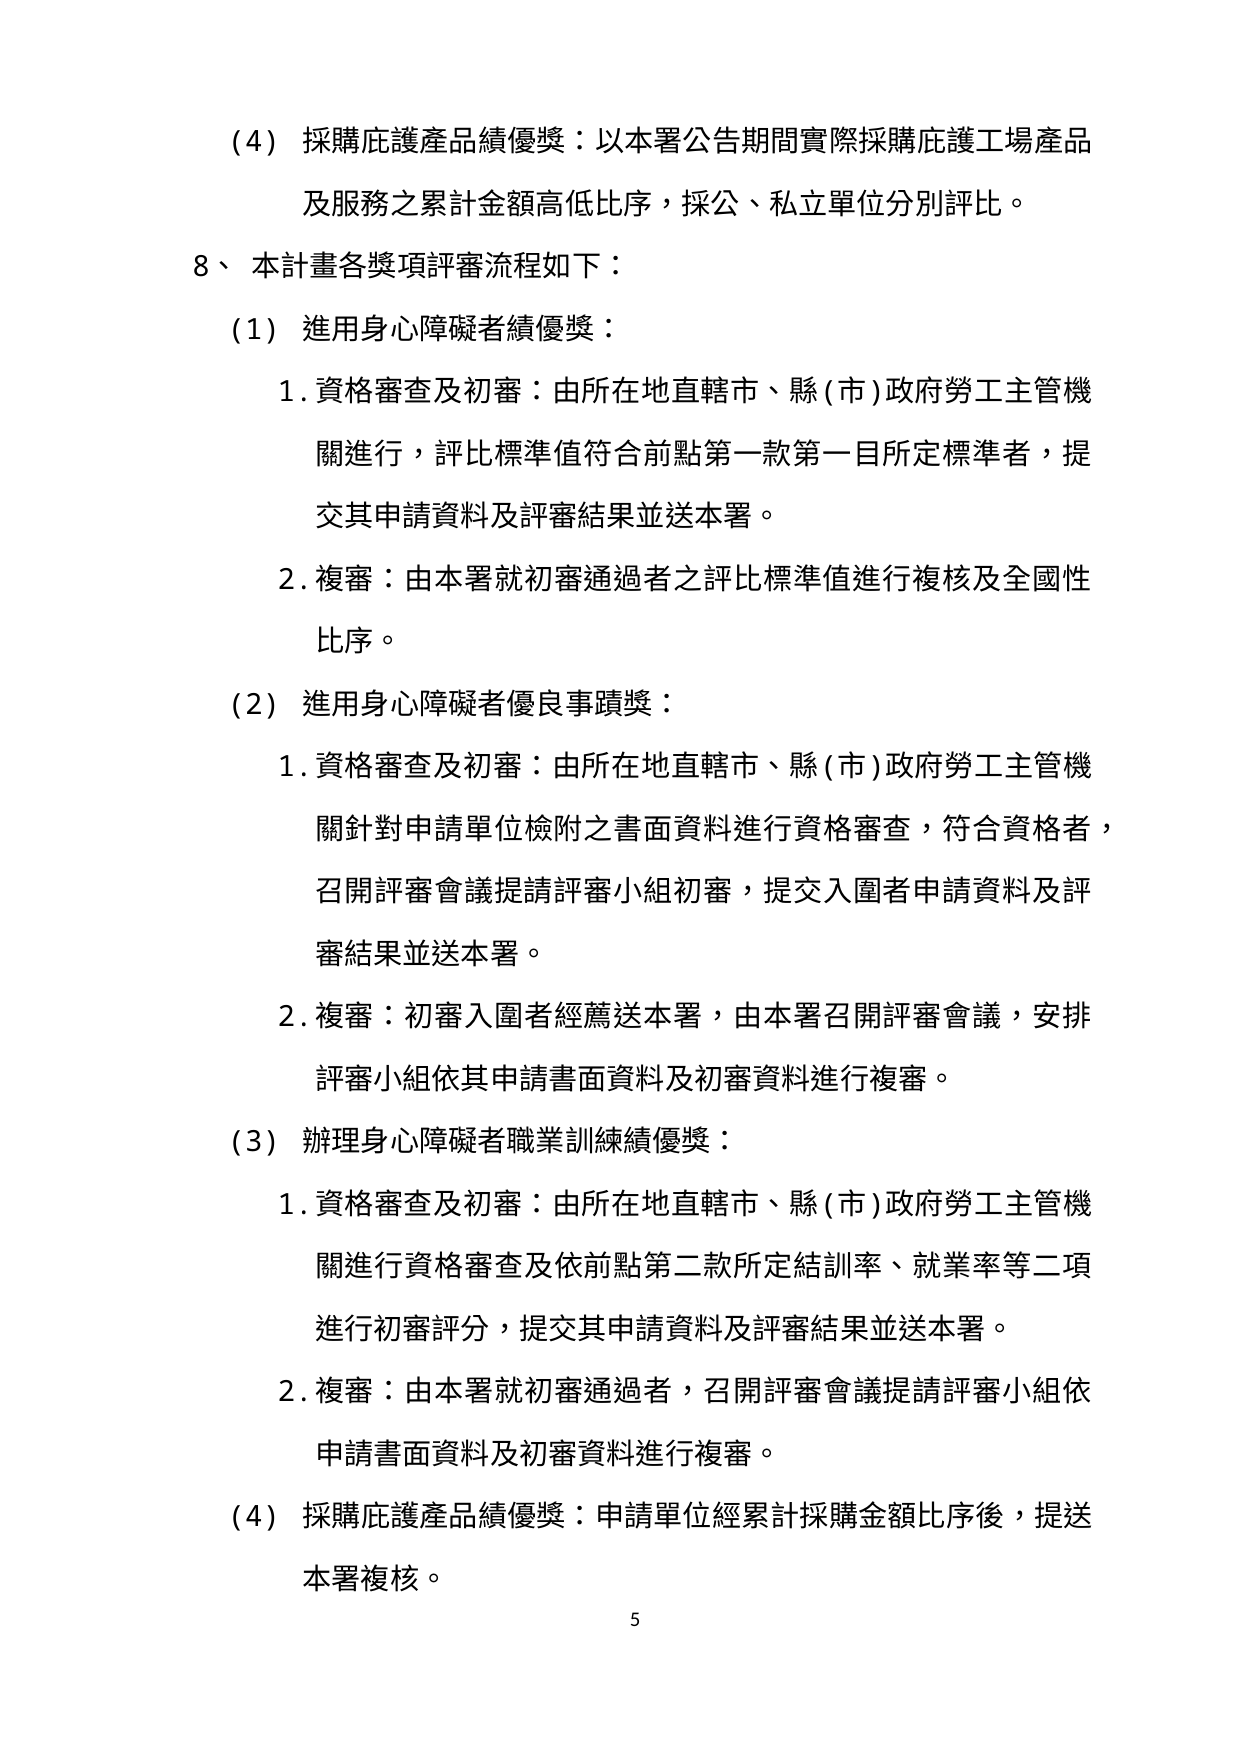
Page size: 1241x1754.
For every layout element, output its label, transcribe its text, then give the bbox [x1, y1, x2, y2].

list 進用身心障礙者優良事蹟獎： [227, 660, 1092, 722]
list 資格審查及初審：由所在地直轄市、縣(市)政府勞工主管機關針對申請單位檢附之書面資料進行資格審查，符合資格者，召開評審會議提請評審小組初審，提交入圍者申請資料及評審結果並送本署。 [277, 722, 1092, 972]
list 採購庇護產品績優獎：申請單位經累計採購金額比序後，提送本署複核。 [227, 1472, 1092, 1597]
list 進用身心障礙者績優獎： [227, 285, 1092, 347]
list 複審：初審入圍者經薦送本署，由本署召開評審會議，安排評審小組依其申請書面資料及初審資料進行複審。 [277, 972, 1092, 1097]
list 資格審查及初審：由所在地直轄市、縣(市)政府勞工主管機關進行，評比標準值符合前點第一款第一目所定標準者，提交其申請資料及評審結果並送本署。 [277, 347, 1092, 535]
list 資格審查及初審：由所在地直轄市、縣(市)政府勞工主管機關進行資格審查及依前點第二款所定結訓率、就業率等二項進行初審評分，提交其申請資料及評審結果並送本署。 [277, 1160, 1092, 1347]
list 複審：由本署就初審通過者，召開評審會議提請評審小組依申請書面資料及初審資料進行複審。 [277, 1347, 1092, 1472]
list 辦理身心障礙者職業訓練績優獎： [227, 1097, 1092, 1160]
list 複審：由本署就初審通過者之評比標準值進行複核及全國性比序。 [277, 535, 1092, 660]
list 採購庇護產品績優獎：以本署公告期間實際採購庇護工場產品及服務之累計金額高低比序，採公、私立單位分別評比。 [227, 97, 1092, 222]
list 本計畫各獎項評審流程如下： [192, 222, 1092, 285]
